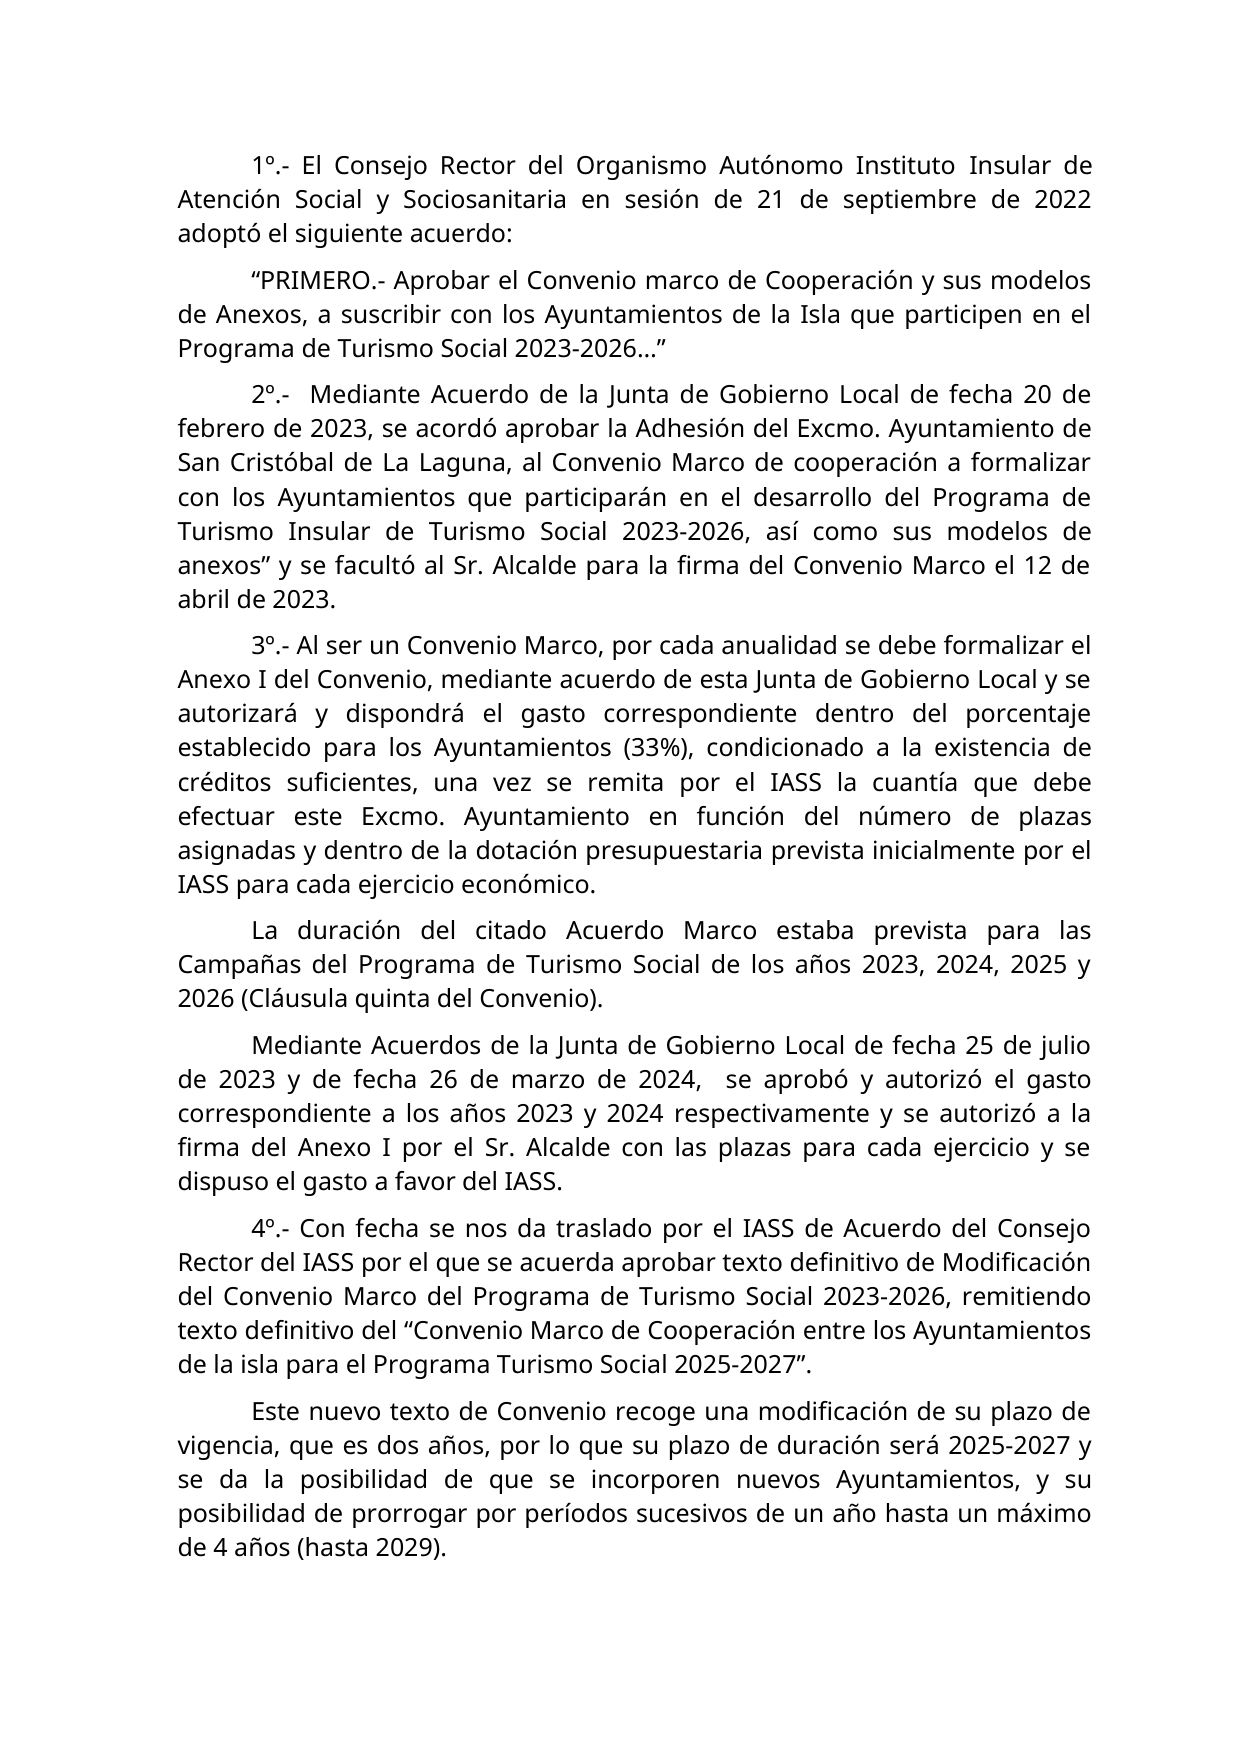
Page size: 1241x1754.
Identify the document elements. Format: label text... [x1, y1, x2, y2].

text 3º.- Al ser un Convenio Marco, por cada anualidad se debe formalizar el Anexo I del Convenio, mediante acuerdo de esta Junta de Gobierno Local y se autorizará y dispondrá el gasto correspondiente dentro del porcentaje establecido para los Ayuntamientos (33%), condicionado a la existencia de créditos suficientes, una vez se remita por el IASS la cuantía que debe efectuar este Excmo. Ayuntamiento en función del número de plazas asignadas y dentro de la dotación presupuestaria prevista inicialmente por el IASS para cada ejercicio económico. [177, 628, 1093, 900]
text 1º.- El Consejo Rector del Organismo Autónomo Instituto Insular de Atención Social y Sociosanitaria en sesión de 21 de septiembre de 2022 adoptó el siguiente acuerdo: [177, 148, 1093, 250]
text Mediante Acuerdos de la Junta de Gobierno Local de fecha 25 de julio de 2023 y de fecha 26 de marzo de 2024, se aprobó y autorizó el gasto correspondiente a los años 2023 y 2024 respectivamente y se autorizó a la firma del Anexo I por el Sr. Alcalde con las plazas para cada ejercicio y se dispuso el gasto a favor del IASS. [177, 1028, 1093, 1198]
text Este nuevo texto de Convenio recoge una modificación de su plazo de vigencia, que es dos años, por lo que su plazo de duración será 2025-2027 y se da la posibilidad de que se incorporen nuevos Ayuntamientos, y su posibilidad de prorrogar por períodos sucesivos de un año hasta un máximo de 4 años (hasta 2029). [177, 1393, 1093, 1563]
text 4º.- Con fecha se nos da traslado por el IASS de Acuerdo del Consejo Rector del IASS por el que se acuerda aprobar texto definitivo de Modificación del Convenio Marco del Programa de Turismo Social 2023-2026, remitiendo texto definitivo del “Convenio Marco de Cooperación entre los Ayuntamientos de la isla para el Programa Turismo Social 2025-2027”. [177, 1210, 1093, 1381]
text La duración del citado Acuerdo Marco estaba prevista para las Campañas del Programa de Turismo Social de los años 2023, 2024, 2025 y 2026 (Cláusula quinta del Convenio). [177, 913, 1093, 1015]
text 2º.- Mediante Acuerdo de la Junta de Gobierno Local de fecha 20 de febrero de 2023, se acordó aprobar la Adhesión del Excmo. Ayuntamiento de San Cristóbal de La Laguna, al Convenio Marco de cooperación a formalizar con los Ayuntamientos que participarán en el desarrollo del Programa de Turismo Insular de Turismo Social 2023-2026, así como sus modelos de anexos” y se facultó al Sr. Alcalde para la firma del Convenio Marco el 12 de abril de 2023. [177, 377, 1093, 615]
text “PRIMERO.- Aprobar el Convenio marco de Cooperación y sus modelos de Anexos, a suscribir con los Ayuntamientos de la Isla que participen en el Programa de Turismo Social 2023-2026…” [177, 262, 1093, 364]
